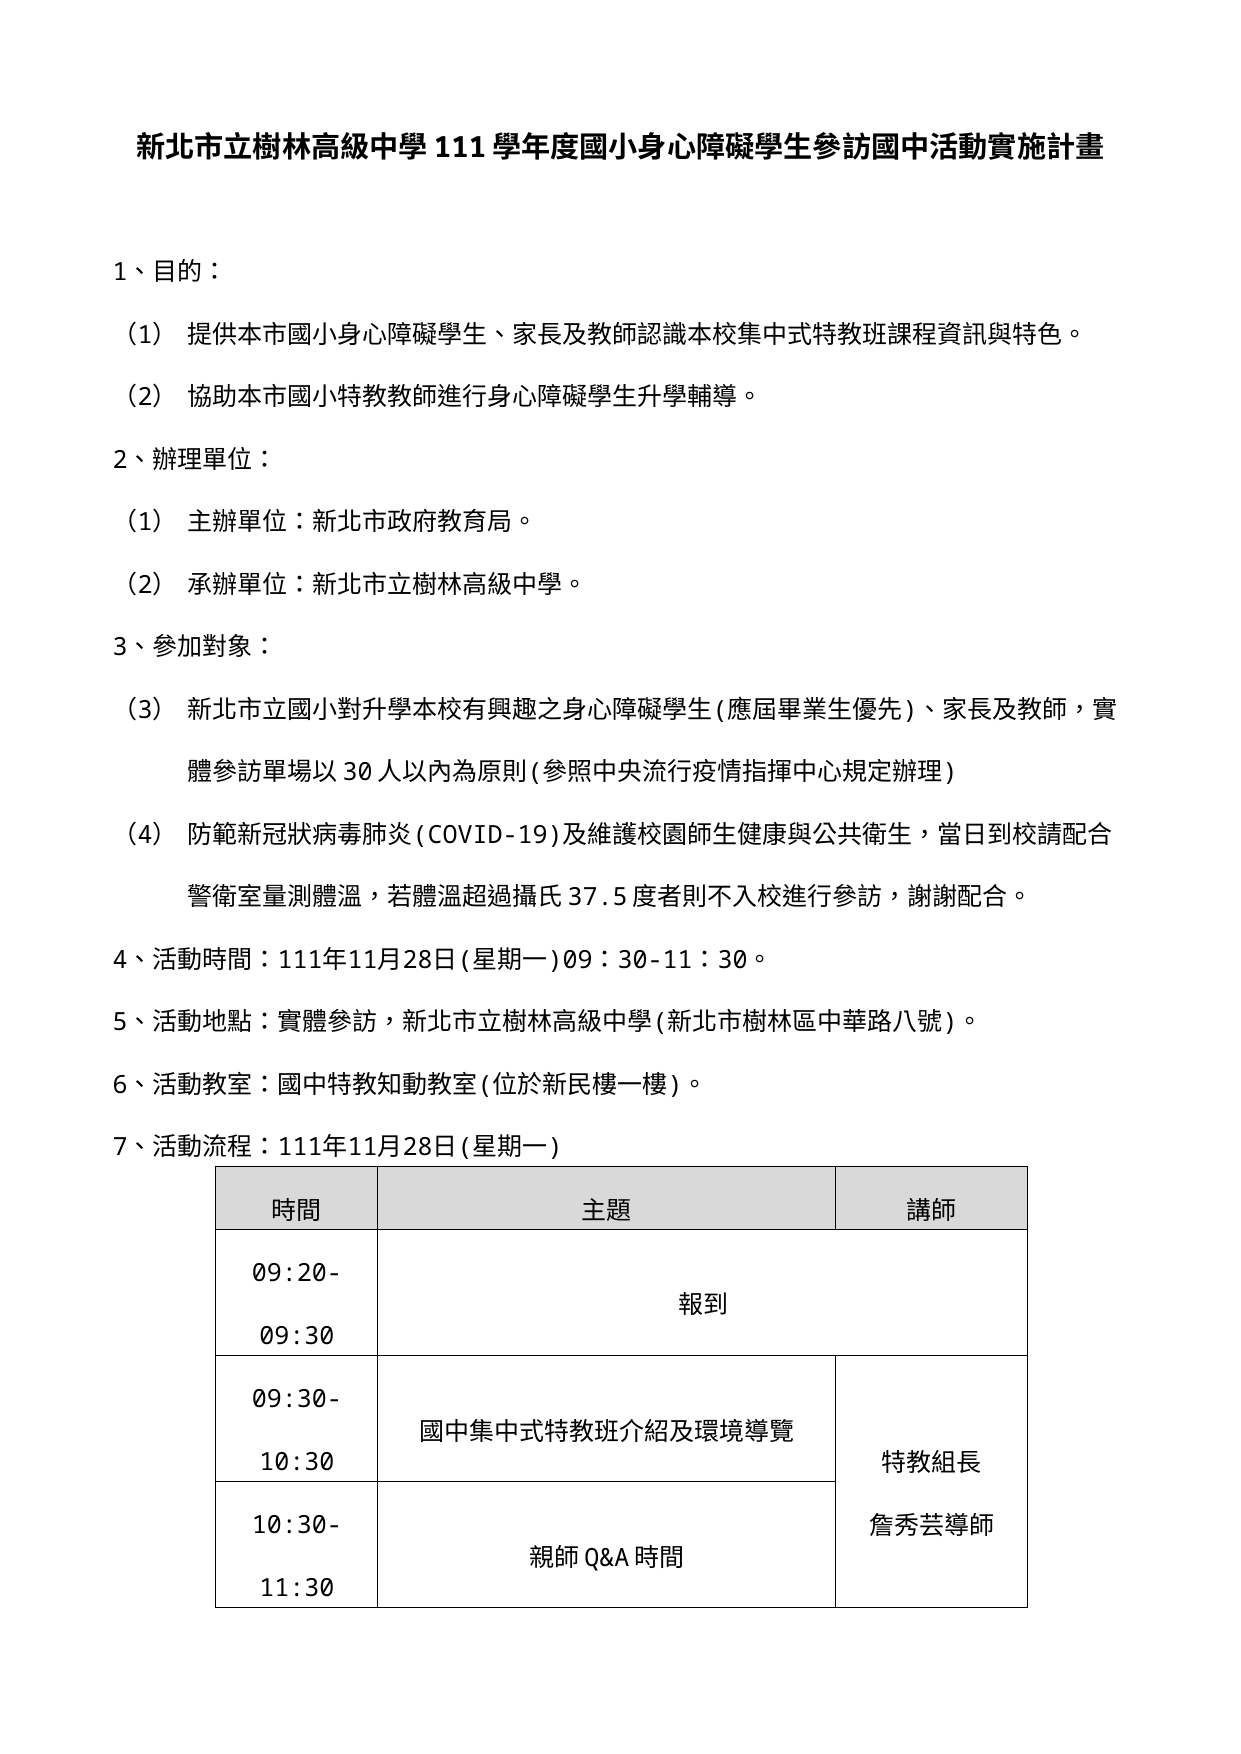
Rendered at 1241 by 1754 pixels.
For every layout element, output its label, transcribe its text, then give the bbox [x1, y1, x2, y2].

list 提供本市國小身心障礙學生、家長及教師認識本校集中式特教班課程資訊與特色。 [112, 291, 1128, 353]
list 目的： [112, 228, 1128, 291]
text 新北市立樹林高級中學111學年度國小身心障礙學生參訪國中活動實施計畫 [112, 103, 1128, 166]
list 協助本市國小特教教師進行身心障礙學生升學輔導。 [112, 353, 1128, 416]
list 活動地點：實體參訪，新北市立樹林高級中學(新北市樹林區中華路八號)。 [112, 978, 1128, 1041]
list 承辦單位：新北市立樹林高級中學。 [112, 541, 1128, 603]
table_cell 09:30-10:30 [216, 1356, 377, 1481]
list 參加對象： [112, 603, 1128, 666]
list 主辦單位：新北市政府教育局。 [112, 478, 1128, 541]
table_header 主題 [378, 1167, 835, 1229]
table_cell 親師Q&A時間 [378, 1482, 835, 1607]
table_cell 10:30-11:30 [216, 1482, 377, 1607]
list 新北市立國小對升學本校有興趣之身心障礙學生(應屆畢業生優先)、家長及教師，實體參訪單場以30人以內為原則(參照中央流行疫情指揮中心規定辦理) [112, 666, 1128, 791]
list 活動時間：111年11月28日(星期一)09：30-11：30。 [112, 916, 1128, 978]
table_cell 特教組長 詹秀芸導師 [836, 1356, 1027, 1607]
table_cell 國中集中式特教班介紹及環境導覽 [378, 1356, 835, 1481]
table_header 講師 [836, 1167, 1027, 1229]
list 防範新冠狀病毒肺炎(COVID-19)及維護校園師生健康與公共衛生，當日到校請配合警衛室量測體溫，若體溫超過攝氏37.5度者則不入校進行參訪，謝謝配合。 [112, 791, 1128, 916]
list 活動流程：111年11月28日(星期一) [112, 1103, 1128, 1166]
table_cell 09:20-09:30 [216, 1230, 377, 1355]
table_cell 報到 [378, 1230, 1027, 1355]
list 活動教室：國中特教知動教室(位於新民樓一樓)。 [112, 1041, 1128, 1103]
table_header 時間 [216, 1167, 377, 1229]
list 辦理單位： [112, 416, 1128, 478]
